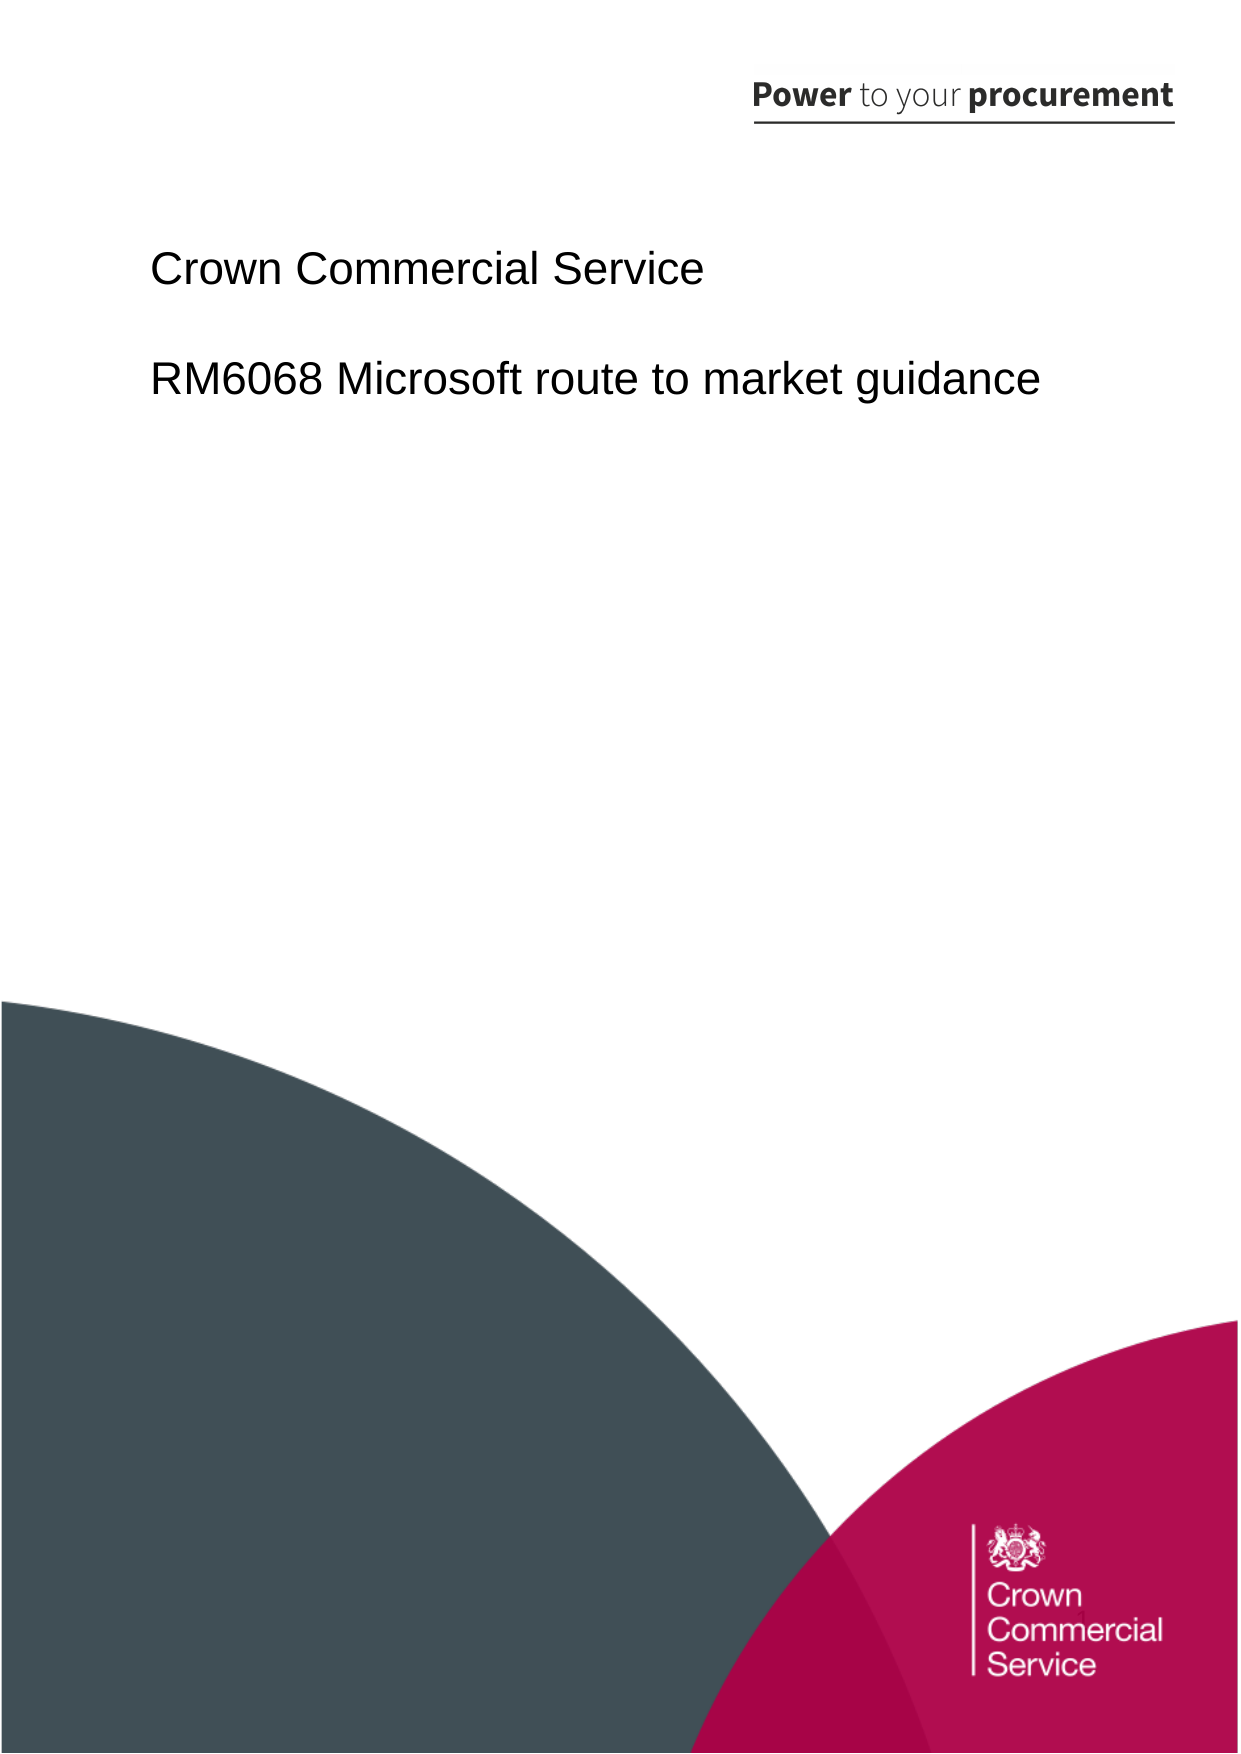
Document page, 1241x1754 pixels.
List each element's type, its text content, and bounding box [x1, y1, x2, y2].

subtitle Crown Commercial Service [150, 241, 1091, 294]
subtitle RM6068 Microsoft route to market guidance [150, 352, 1091, 404]
